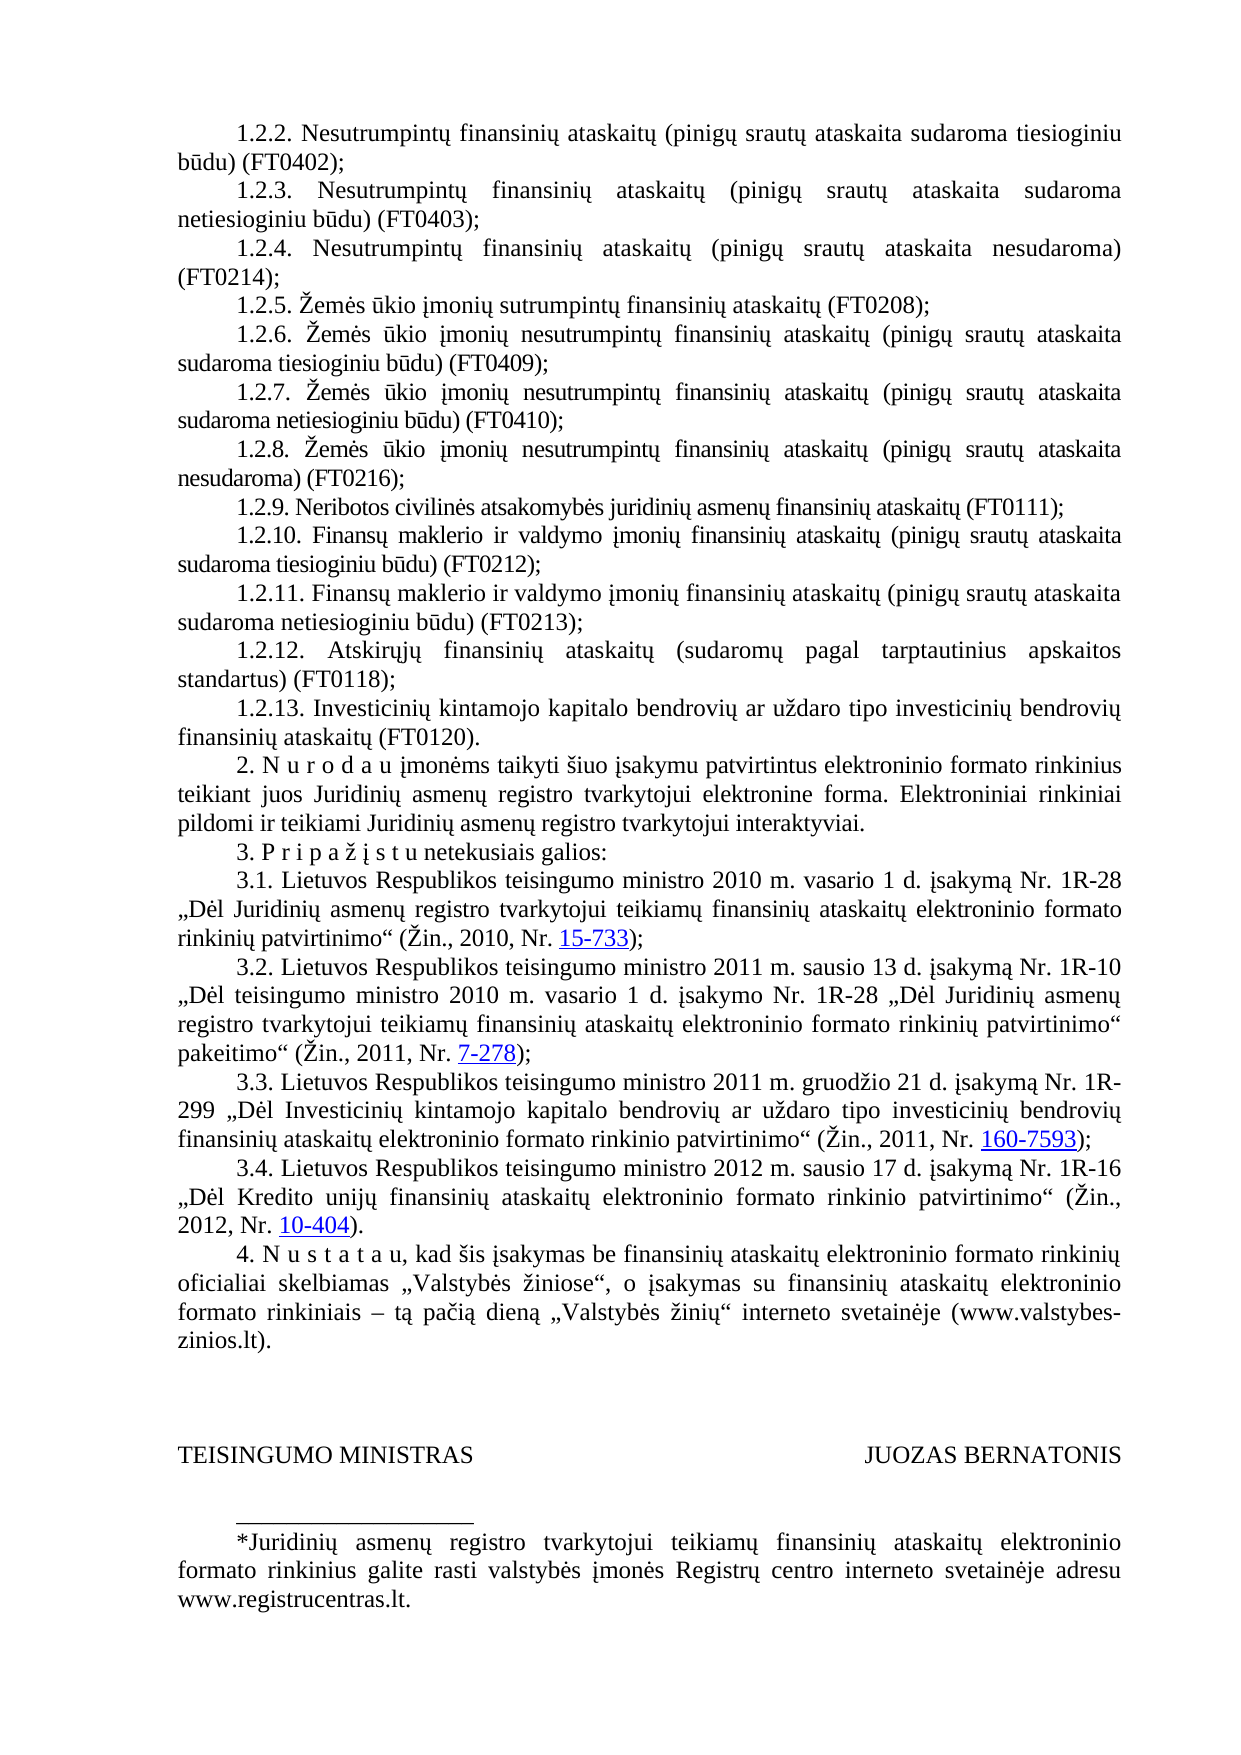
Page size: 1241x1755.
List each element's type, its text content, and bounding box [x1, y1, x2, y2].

text 1.2.7. Žemės ūkio įmonių nesutrumpintų finansinių ataskaitų (pinigų srautų ataskaita sudaroma netiesioginiu būdu) (FT0410); [177, 377, 1122, 434]
text ___________________ [177, 1498, 1122, 1527]
text 3.4. Lietuvos Respublikos teisingumo ministro 2012 m. sausio 17 d. įsakymą Nr. 1R-16 „Dėl Kredito unijų finansinių ataskaitų elektroninio formato rinkinio patvirtinimo“ (Žin., 2012, Nr. 10-404). [177, 1153, 1122, 1239]
text 1.2.6. Žemės ūkio įmonių nesutrumpintų finansinių ataskaitų (pinigų srautų ataskaita sudaroma tiesioginiu būdu) (FT0409); [177, 319, 1122, 377]
text 1.2.12. Atskirųjų finansinių ataskaitų (sudaromų pagal tarptautinius apskaitos standartus) (FT0118); [177, 636, 1122, 693]
text 1.2.2. Nesutrumpintų finansinių ataskaitų (pinigų srautų ataskaita sudaroma tiesioginiu būdu) (FT0402); [177, 118, 1122, 176]
text 1.2.4. Nesutrumpintų finansinių ataskaitų (pinigų srautų ataskaita nesudaroma) (FT0214); [177, 233, 1122, 291]
text 4. N u s t a t a u, kad šis įsakymas be finansinių ataskaitų elektroninio formato rinkinių oficialiai skelbiamas „Valstybės žiniose“, o įsakymas su finansinių ataskaitų elektroninio formato rinkiniais – tą pačią dieną „Valstybės žinių“ interneto svetainėje (www.valstybes-zinios.lt). [177, 1239, 1122, 1354]
text 1.2.9. Neribotos civilinės atsakomybės juridinių asmenų finansinių ataskaitų (FT0111); [177, 492, 1122, 521]
text 3.2. Lietuvos Respublikos teisingumo ministro 2011 m. sausio 13 d. įsakymą Nr. 1R-10 „Dėl teisingumo ministro 2010 m. vasario 1 d. įsakymo Nr. 1R-28 „Dėl Juridinių asmenų registro tvarkytojui teikiamų finansinių ataskaitų elektroninio formato rinkinių patvirtinimo“ pakeitimo“ (Žin., 2011, Nr. 7-278); [177, 952, 1122, 1067]
text 3.3. Lietuvos Respublikos teisingumo ministro 2011 m. gruodžio 21 d. įsakymą Nr. 1R-299 „Dėl Investicinių kintamojo kapitalo bendrovių ar uždaro tipo investicinių bendrovių finansinių ataskaitų elektroninio formato rinkinio patvirtinimo“ (Žin., 2011, Nr. 160-7593); [177, 1067, 1122, 1153]
text 1.2.3. Nesutrumpintų finansinių ataskaitų (pinigų srautų ataskaita sudaroma netiesioginiu būdu) (FT0403); [177, 176, 1122, 233]
text Teisingumo ministras Juozas Bernatonis [177, 1441, 1122, 1469]
text 1.2.5. Žemės ūkio įmonių sutrumpintų finansinių ataskaitų (FT0208); [177, 291, 1122, 319]
text 1.2.10. Finansų maklerio ir valdymo įmonių finansinių ataskaitų (pinigų srautų ataskaita sudaroma tiesioginiu būdu) (FT0212); [177, 521, 1122, 578]
text 1.2.13. Investicinių kintamojo kapitalo bendrovių ar uždaro tipo investicinių bendrovių finansinių ataskaitų (FT0120). [177, 693, 1122, 751]
text 1.2.11. Finansų maklerio ir valdymo įmonių finansinių ataskaitų (pinigų srautų ataskaita sudaroma netiesioginiu būdu) (FT0213); [177, 578, 1122, 636]
text *Juridinių asmenų registro tvarkytojui teikiamų finansinių ataskaitų elektroninio formato rinkinius galite rasti valstybės įmonės Registrų centro interneto svetainėje adresu www.registrucentras.lt. [177, 1527, 1122, 1613]
text 1.2.8. Žemės ūkio įmonių nesutrumpintų finansinių ataskaitų (pinigų srautų ataskaita nesudaroma) (FT0216); [177, 434, 1122, 492]
text 3. P r i p a ž į s t u netekusiais galios: [177, 837, 1122, 866]
text 2. N u r o d a u įmonėms taikyti šiuo įsakymu patvirtintus elektroninio formato rinkinius teikiant juos Juridinių asmenų registro tvarkytojui elektronine forma. Elektroniniai rinkiniai pildomi ir teikiami Juridinių asmenų registro tvarkytojui interaktyviai. [177, 751, 1122, 837]
text 3.1. Lietuvos Respublikos teisingumo ministro 2010 m. vasario 1 d. įsakymą Nr. 1R-28 „Dėl Juridinių asmenų registro tvarkytojui teikiamų finansinių ataskaitų elektroninio formato rinkinių patvirtinimo“ (Žin., 2010, Nr. 15-733); [177, 866, 1122, 952]
